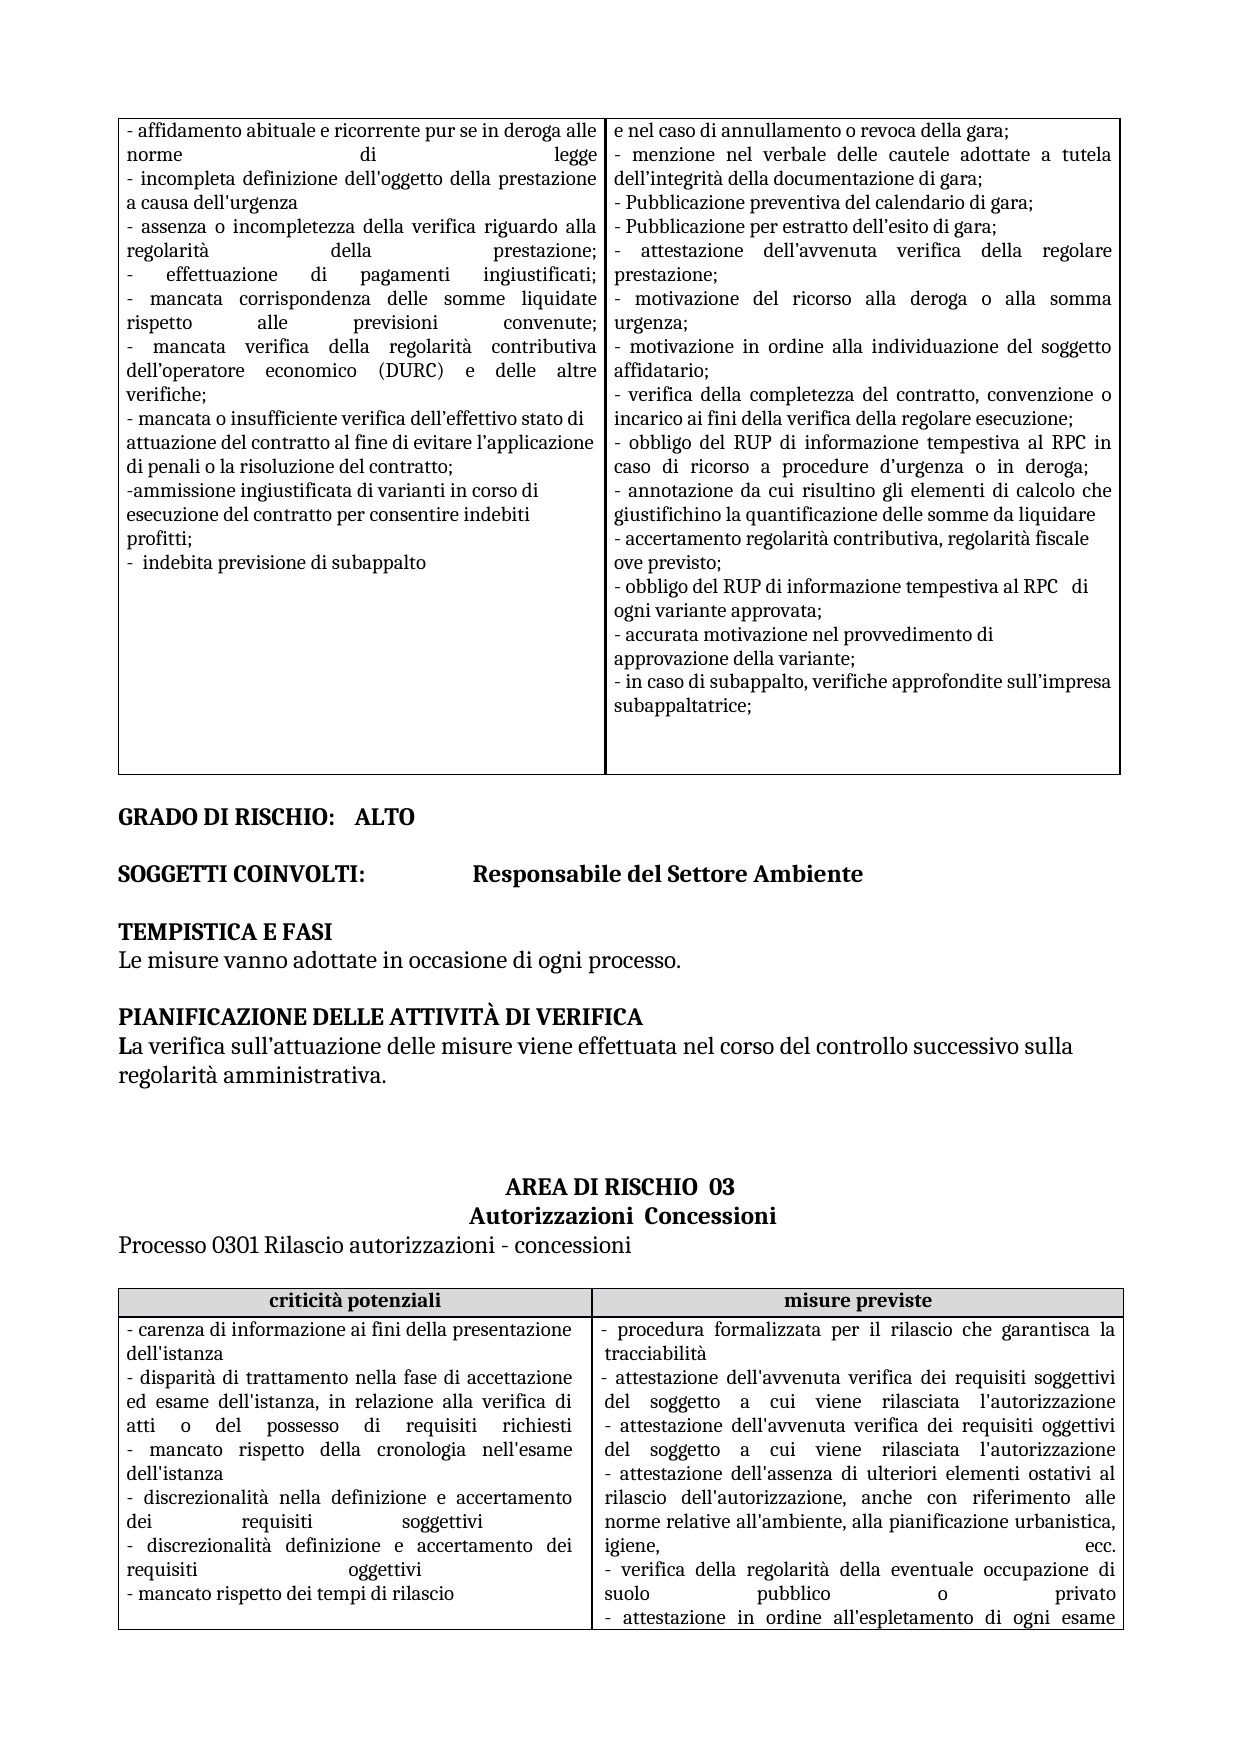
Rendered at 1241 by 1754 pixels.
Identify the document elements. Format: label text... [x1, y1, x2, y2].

table_cell - procedura formalizzata per il rilascio che garantisca la tracciabilità - attestazione dell'avvenuta verifica dei requisiti soggettivi del soggetto a cui viene rilasciata l'autorizzazione - attestazione dell'avvenuta verifica dei requisiti oggettivi del soggetto a cui viene rilasciata l'autorizzazione - attestazione dell'assenza di ulteriori elementi ostativi al rilascio dell'autorizzazione, anche con riferimento alle norme relative all'ambiente, alla pianificazione urbanistica, igiene, ecc. - verifica della regolarità della eventuale occupazione di suolo pubblico o privato - attestazione in ordine all'espletamento di ogni esame [593, 1318, 1123, 1629]
table_cell - affidamento abituale e ricorrente pur se in deroga alle norme di legge - incompleta definizione dell'oggetto della prestazione a causa dell'urgenza - assenza o incompletezza della verifica riguardo alla regolarità della prestazione; - effettuazione di pagamenti ingiustificati; - mancata corrispondenza delle somme liquidate rispetto alle previsioni convenute; - mancata verifica della regolarità contributiva dell’operatore economico (DURC) e delle altre verifiche; - mancata o insufficiente verifica dell’effettivo stato di attuazione del contratto al fine di evitare l’applicazione di penali o la risoluzione del contratto; -ammissione ingiustificata di varianti in corso di esecuzione del contratto per consentire indebiti profitti; - indebita previsione di subappalto [119, 119, 604, 774]
text Autorizzazioni Concessioni [118, 1202, 1122, 1231]
text La verifica sull’attuazione delle misure viene effettuata nel corso del controllo successivo sulla regolarità amministrativa. [118, 1032, 1122, 1089]
table_cell - carenza di informazione ai fini della presentazione dell'istanza - disparità di trattamento nella fase di accettazione ed esame dell'istanza, in relazione alla verifica di atti o del possesso di requisiti richiesti - mancato rispetto della cronologia nell'esame dell'istanza - discrezionalità nella definizione e accertamento dei requisiti soggettivi - discrezionalità definizione e accertamento dei requisiti oggettivi - mancato rispetto dei tempi di rilascio [119, 1318, 591, 1629]
text GRADO DI RISCHIO: ALTO [118, 803, 1122, 832]
text PIANIFICAZIONE DELLE ATTIVITÀ DI VERIFICA [118, 1003, 1122, 1032]
table_cell e nel caso di annullamento o revoca della gara; - menzione nel verbale delle cautele adottate a tutela dell’integrità della documentazione di gara; - Pubblicazione preventiva del calendario di gara; - Pubblicazione per estratto dell’esito di gara; - attestazione dell’avvenuta verifica della regolare prestazione; - motivazione del ricorso alla deroga o alla somma urgenza; - motivazione in ordine alla individuazione del soggetto affidatario; - verifica della completezza del contratto, convenzione o incarico ai fini della verifica della regolare esecuzione; - obbligo del RUP di informazione tempestiva al RPC in caso di ricorso a procedure d’urgenza o in deroga; - annotazione da cui risultino gli elementi di calcolo che giustifichino la quantificazione delle somme da liquidare - accertamento regolarità contributiva, regolarità fiscale ove previsto; - obbligo del RUP di informazione tempestiva al RPC di ogni variante approvata; - accurata motivazione nel provvedimento di approvazione della variante; - in caso di subappalto, verifiche approfondite sull’impresa subappaltatrice; [607, 119, 1119, 774]
text AREA DI RISCHIO 03 [118, 1173, 1122, 1202]
table_header criticità potenziali [119, 1289, 591, 1316]
text TEMPISTICA E FASI [118, 917, 1122, 946]
text Processo 0301 Rilascio autorizzazioni - concessioni [118, 1231, 1122, 1259]
table_header misure previste [593, 1289, 1123, 1316]
text SOGGETTI COINVOLTI: Responsabile del Settore Ambiente [118, 860, 1122, 889]
text Le misure vanno adottate in occasione di ogni processo. [118, 946, 1122, 975]
